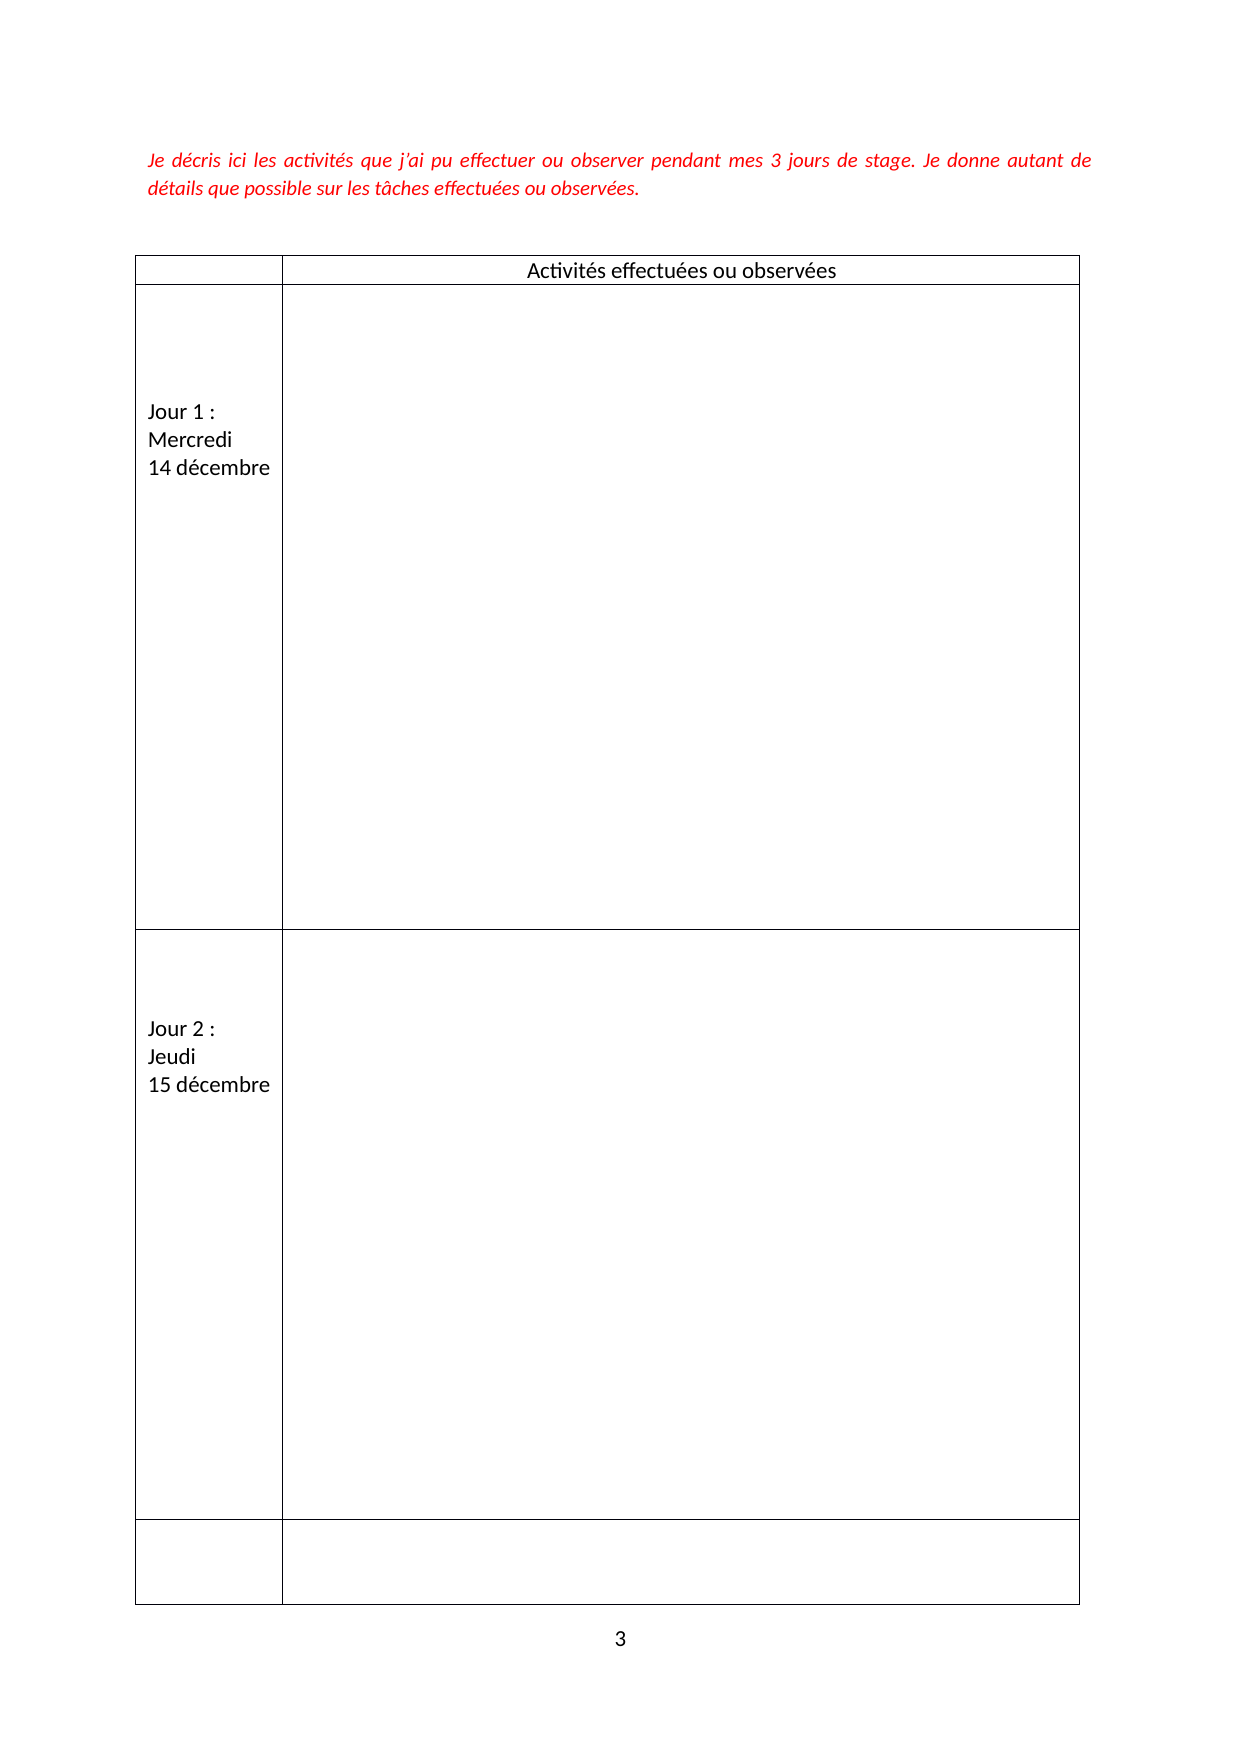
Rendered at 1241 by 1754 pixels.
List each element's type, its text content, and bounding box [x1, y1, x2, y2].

text Je décris ici les activités que j’ai pu effectuer ou observer pendant mes 3 jours de stage. Je donne autant de détails que possible sur les tâches effectuées ou observées. [148, 148, 1093, 200]
table_cell [283, 930, 1079, 1519]
table_cell [283, 1520, 1079, 1604]
table_cell [283, 285, 1079, 929]
table_cell Jour 1 : Mercredi 14 décembre [136, 285, 282, 929]
table_header [136, 256, 282, 284]
table_header Activités effectuées ou observées [283, 256, 1079, 284]
table_cell [136, 1520, 282, 1604]
table_cell Jour 2 : Jeudi 15 décembre [136, 930, 282, 1519]
